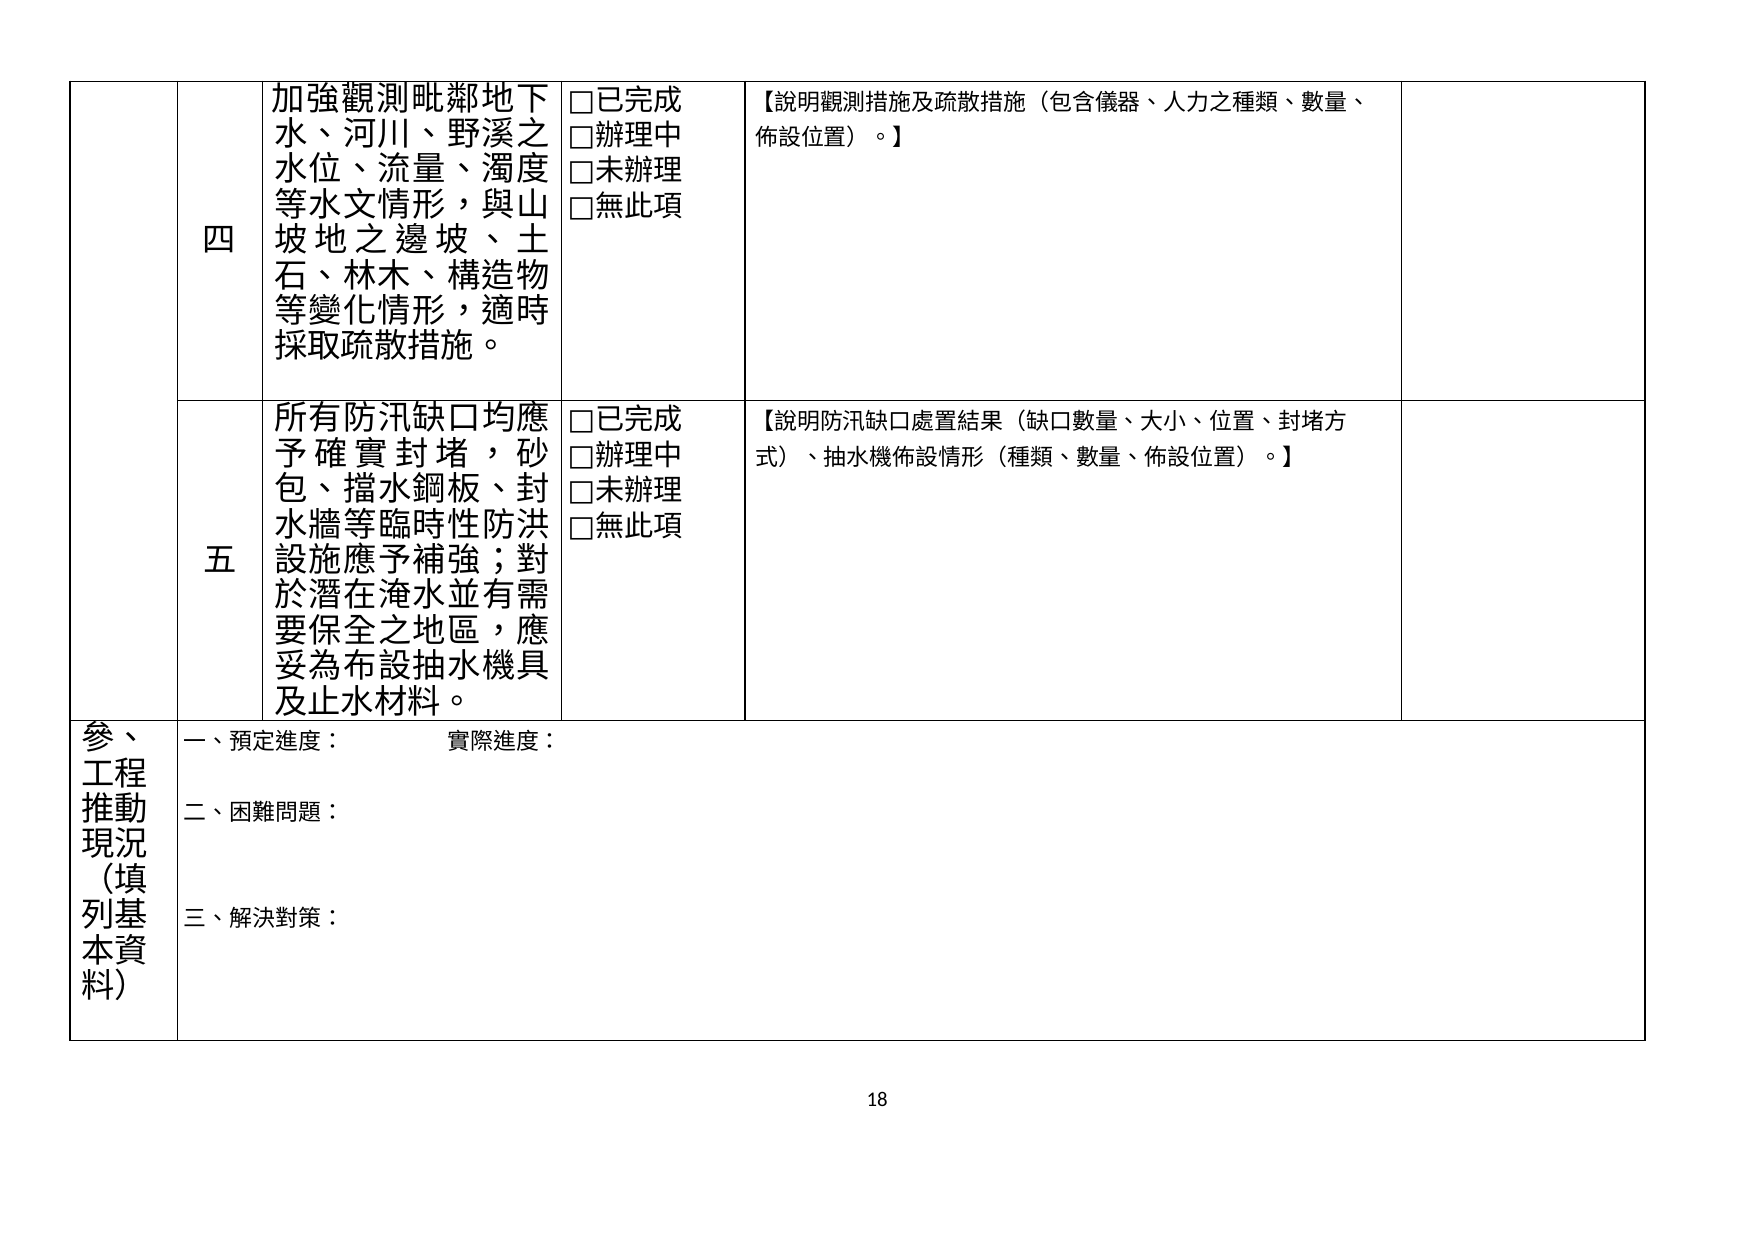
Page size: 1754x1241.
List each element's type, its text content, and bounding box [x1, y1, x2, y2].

table_cell [71, 82, 177, 720]
table_cell 加強觀測毗鄰地下水、河川、野溪之水位、流量、濁度等水文情形，與山坡地之邊坡、土石、林木、構造物等變化情形，適時採取疏散措施。 [263, 82, 561, 400]
table_cell 【說明觀測措施及疏散措施（包含儀器、人力之種類、數量、佈設位置）。】 [746, 82, 1401, 400]
table_cell [1402, 82, 1644, 400]
table_cell 四 [178, 82, 262, 400]
table_cell 【說明防汛缺口處置結果（缺口數量、大小、位置、封堵方式）、抽水機佈設情形（種類、數量、佈設位置）。】 [746, 401, 1401, 720]
table_cell [1402, 401, 1644, 720]
table_cell 所有防汛缺口均應予確實封堵，砂包、擋水鋼板、封水牆等臨時性防洪設施應予補強；對於潛在淹水並有需要保全之地區，應妥為布設抽水機具及止水材料。 [263, 401, 561, 720]
table_cell 一、預定進度： 實際進度： 二、困難問題： 三、解決對策： [178, 721, 1644, 1040]
table_cell 參、 工程推動現況（填列基本資料） [71, 721, 177, 1040]
table_cell □已完成 □辦理中 □未辦理 □無此項 [562, 82, 744, 400]
table_cell 五 [178, 401, 262, 720]
table_cell □已完成 □辦理中 □未辦理 □無此項 [562, 401, 744, 720]
